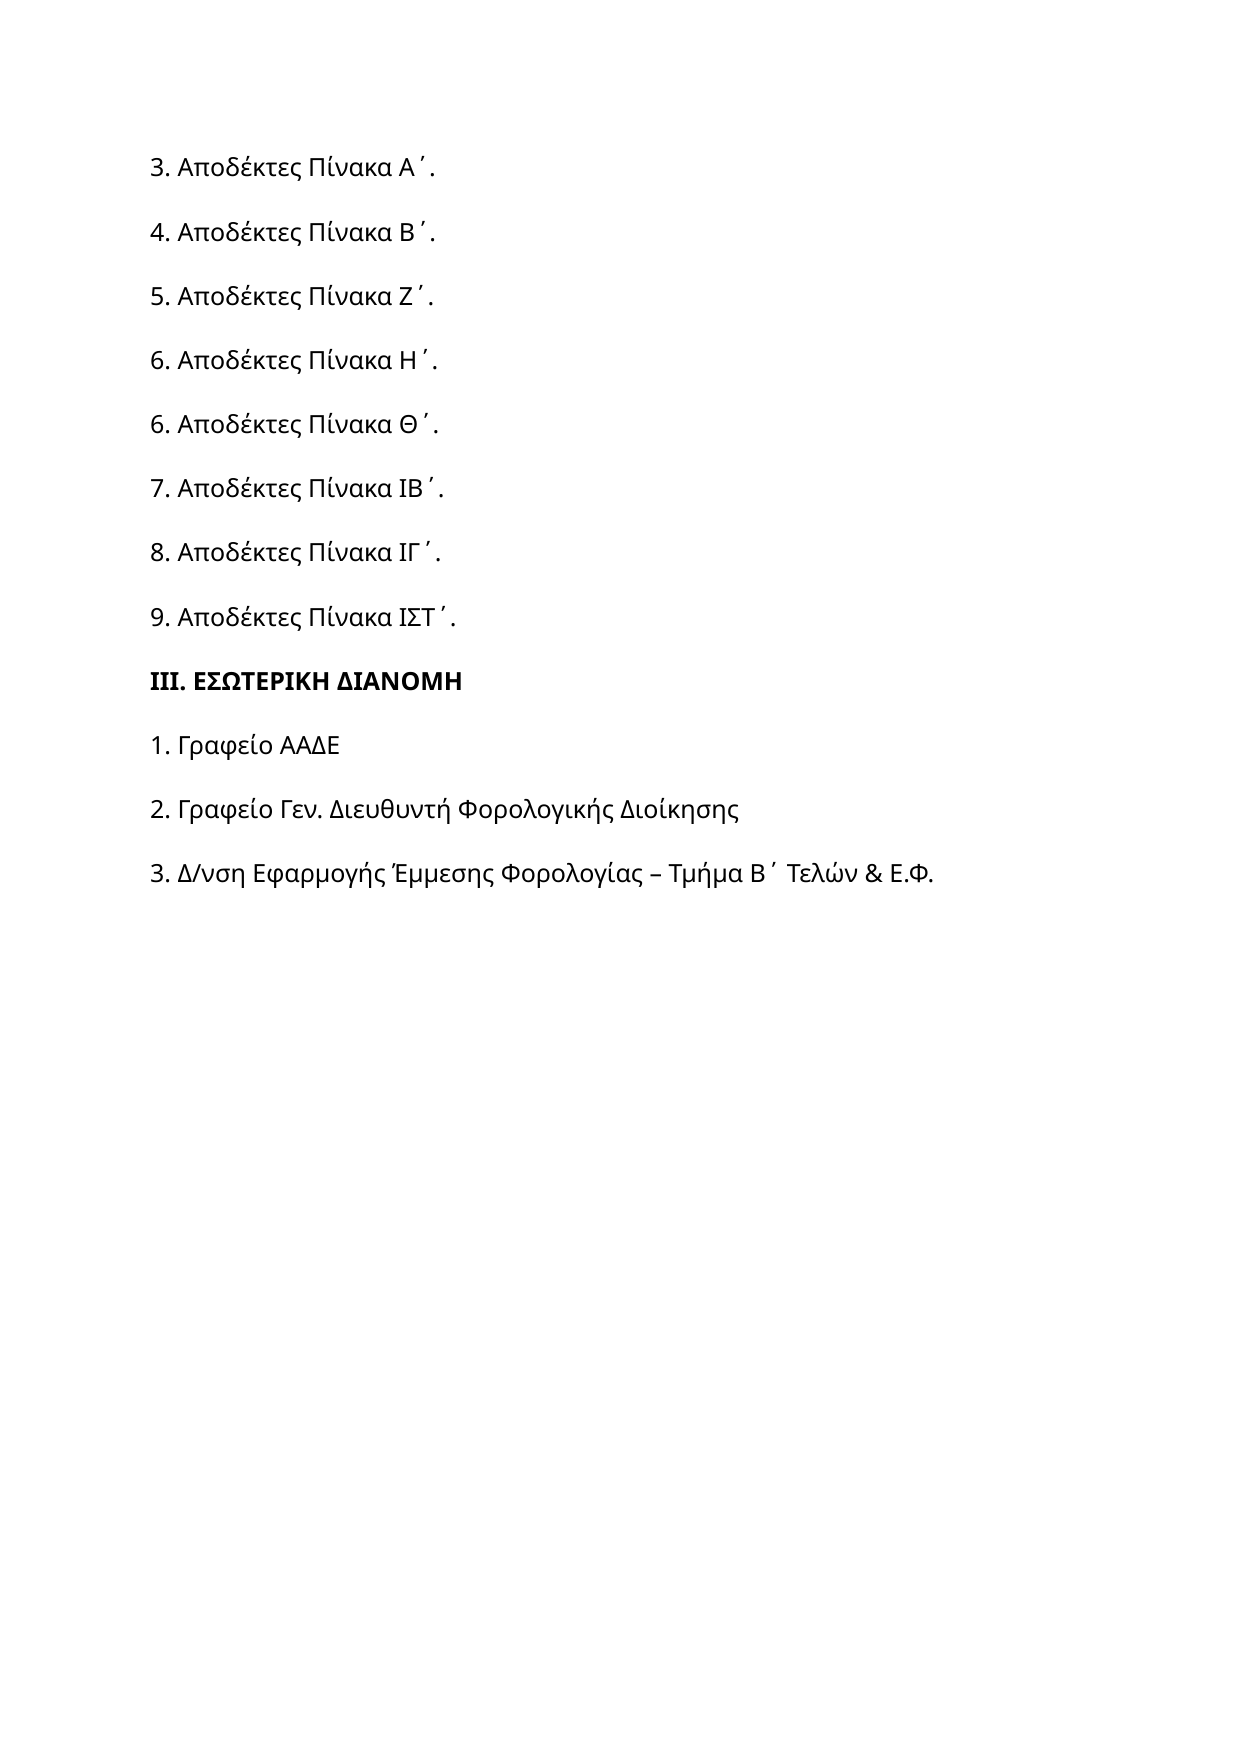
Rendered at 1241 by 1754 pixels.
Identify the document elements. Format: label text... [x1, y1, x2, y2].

text 3. Αποδέκτες Πίνακα Α΄. [150, 150, 1090, 184]
text 5. Αποδέκτες Πίνακα Ζ΄. [150, 278, 1090, 312]
text 1. Γραφείο ΑΑΔΕ [150, 727, 1090, 762]
text 8. Αποδέκτες Πίνακα ΙΓ΄. [150, 535, 1090, 569]
text 7. Αποδέκτες Πίνακα ΙΒ΄. [150, 471, 1090, 505]
text 2. Γραφείο Γεν. Διευθυντή Φορολογικής Διοίκησης [150, 792, 1090, 826]
text ΙΙΙ. ΕΣΩΤΕΡΙΚΗ ΔΙΑΝΟΜΗ [150, 663, 1090, 697]
text 6. Αποδέκτες Πίνακα Η΄. [150, 342, 1090, 377]
text 4. Αποδέκτες Πίνακα Β΄. [150, 214, 1090, 248]
text 9. Αποδέκτες Πίνακα ΙΣΤ΄. [150, 599, 1090, 633]
text 3. Δ/νση Εφαρμογής Έμμεσης Φορολογίας – Τμήμα Β΄ Τελών & Ε.Φ. [150, 856, 1090, 890]
text 6. Αποδέκτες Πίνακα Θ΄. [150, 407, 1090, 441]
